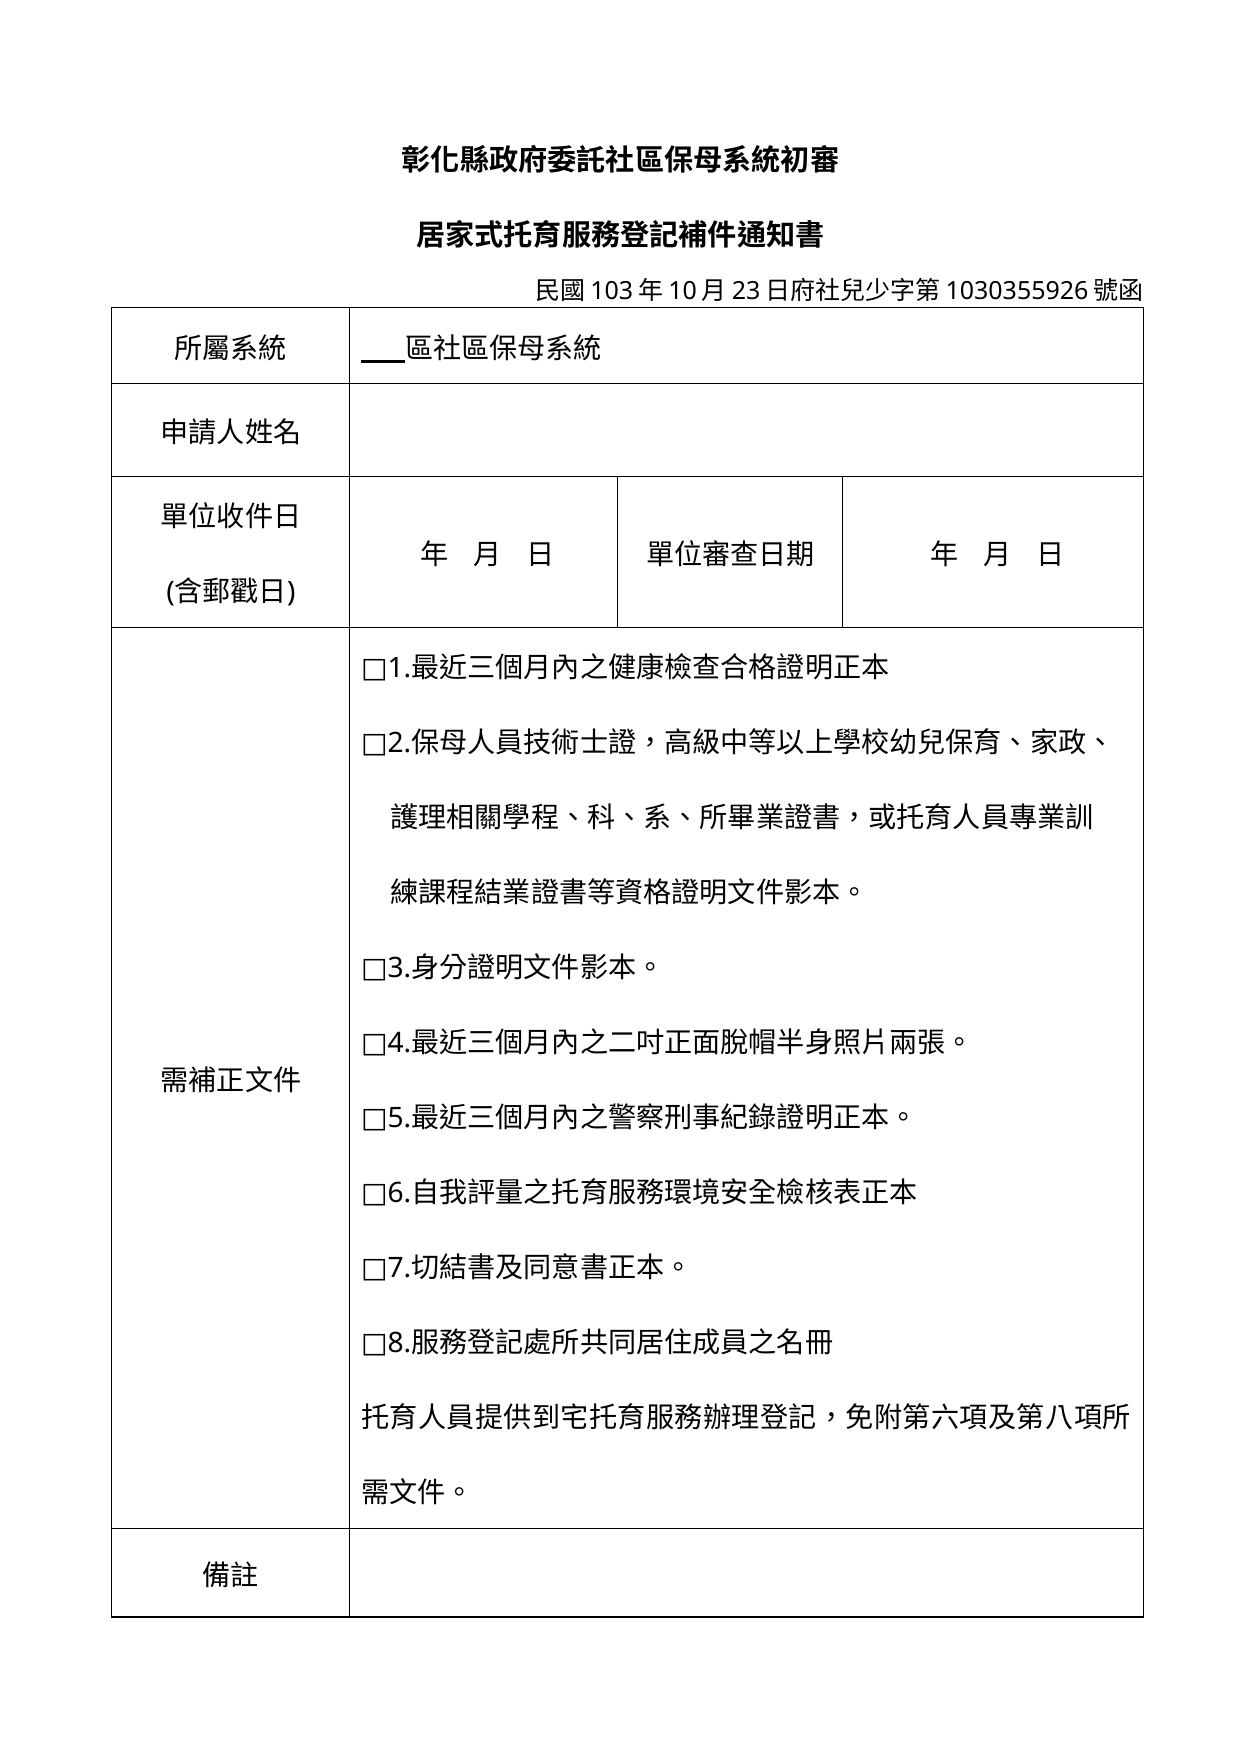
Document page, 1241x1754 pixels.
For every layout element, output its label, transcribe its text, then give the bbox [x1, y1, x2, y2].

text 居家式托育服務登記補件通知書 [187, 195, 1053, 270]
table_cell 備註 [112, 1529, 349, 1616]
table_header 所屬系統 [112, 308, 349, 383]
table_cell [350, 384, 1143, 476]
table_cell 年 月 日 [350, 477, 617, 627]
table_header 區社區保母系統 [350, 308, 1143, 383]
table_cell 單位審查日期 [618, 477, 842, 627]
table_cell 年 月 日 [843, 477, 1143, 627]
table_cell 單位收件日 (含郵戳日) [112, 477, 349, 627]
text 彰化縣政府委託社區保母系統初審 [187, 120, 1053, 195]
table_cell 申請人姓名 [112, 384, 349, 476]
table_cell 需補正文件 [112, 628, 349, 1528]
table_cell □1.最近三個月內之健康檢查合格證明正本 □2.保母人員技術士證，高級中等以上學校幼兒保育、家政、 護理相關學程、科、系、所畢業證書，或托育人員專業訓 練課程結業證書等資格證明文件影本。 □3.身分證明文件影本。 □4.最近三個月內之二吋正面脫帽半身照片兩張。 □5.最近三個月內之警察刑事紀錄證明正本。 □6.自我評量之托育服務環境安全檢核表正本 □7.切結書及同意書正本。 □8.服務登記處所共同居住成員之名冊 托育人員提供到宅托育服務辦理登記，免附第六項及第八項所需文件。 [350, 628, 1143, 1528]
table_cell [350, 1529, 1143, 1616]
text 民國103年10月23日府社兒少字第1030355926號函 [187, 270, 1143, 307]
